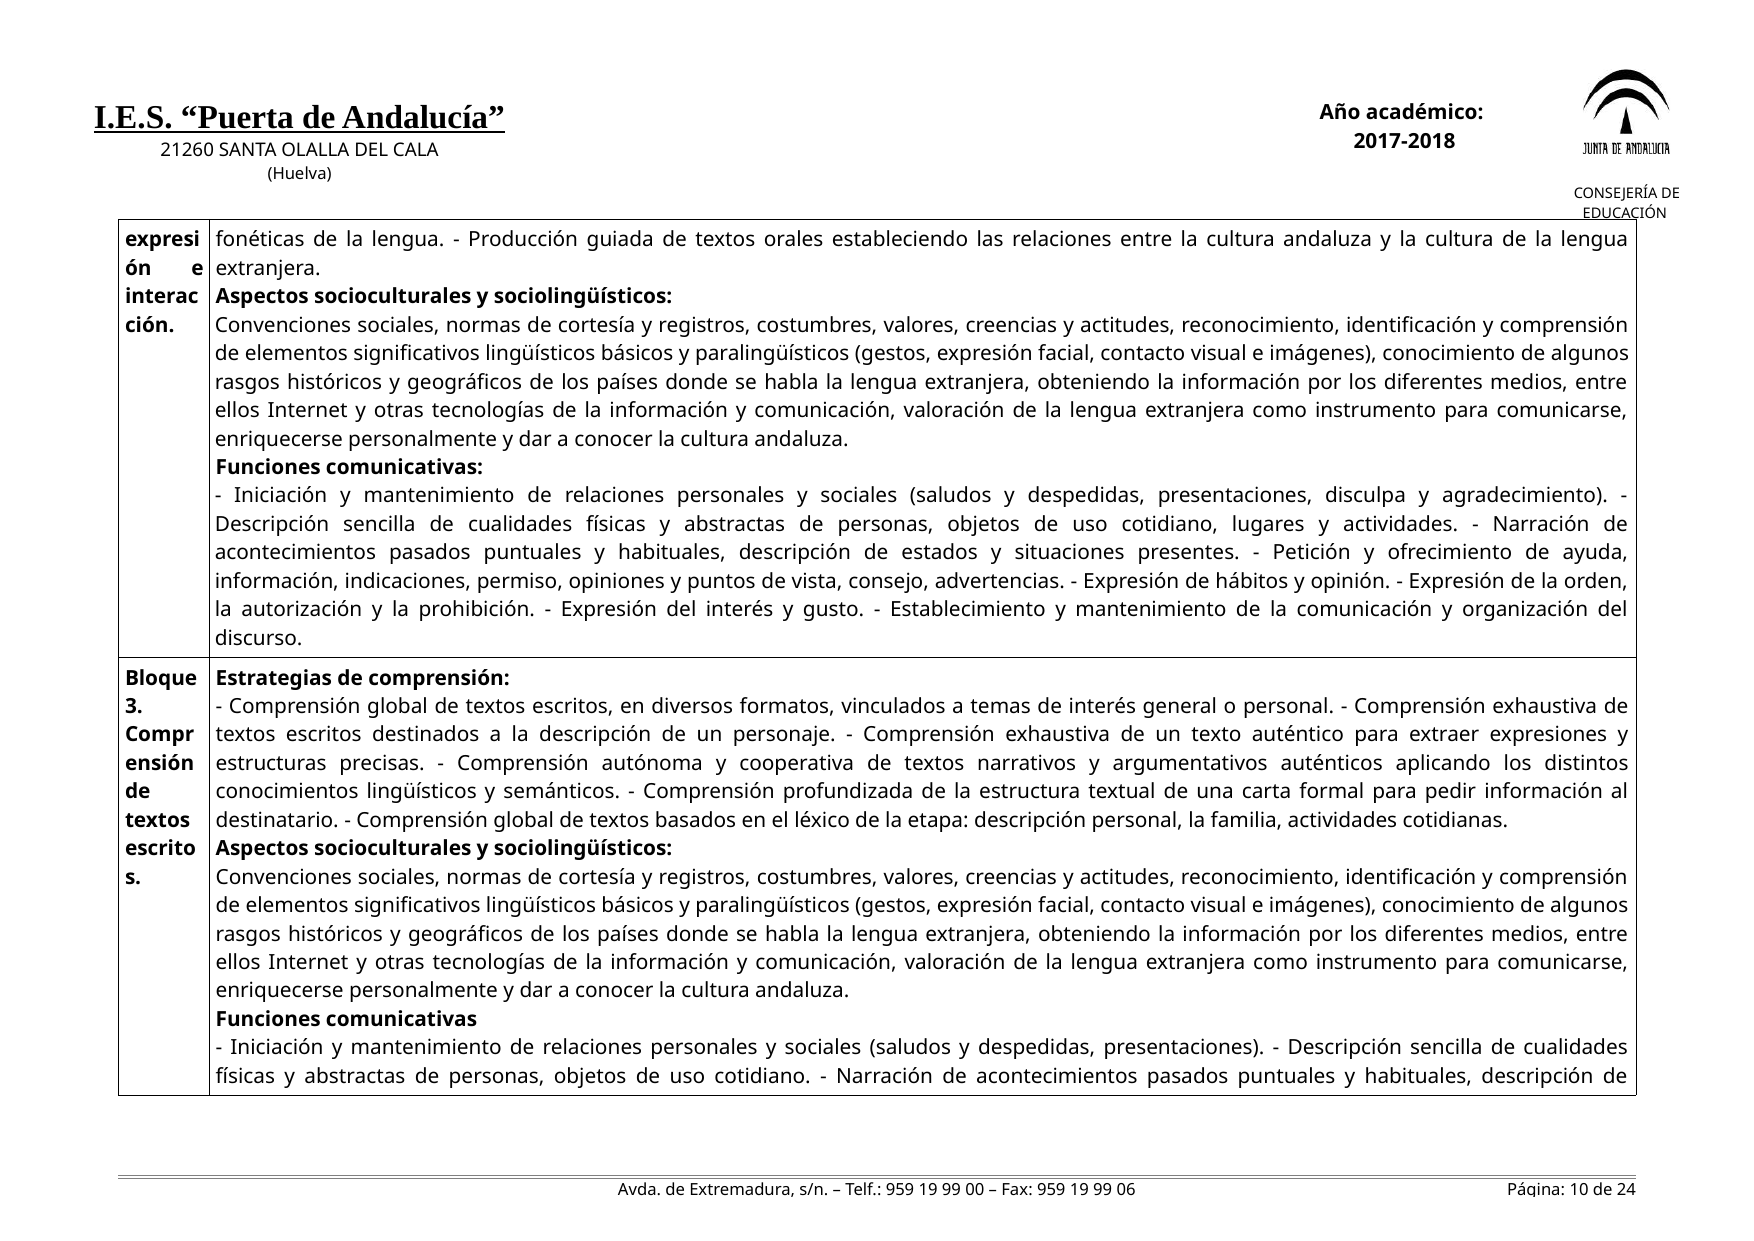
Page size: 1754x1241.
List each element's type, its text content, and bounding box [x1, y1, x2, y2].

table_cell fonéticas de la lengua. - Producción guiada de textos orales estableciendo las relaciones entre la cultura andaluza y la cultura de la lengua extranjera. Aspectos socioculturales y sociolingüísticos: Convenciones sociales, normas de cortesía y registros, costumbres, valores, creencias y actitudes, reconocimiento, identificación y comprensión de elementos significativos lingüísticos básicos y paralingüísticos (gestos, expresión facial, contacto visual e imágenes), conocimiento de algunos rasgos históricos y geográficos de los países donde se habla la lengua extranjera, obteniendo la información por los diferentes medios, entre ellos Internet y otras tecnologías de la información y comunicación, valoración de la lengua extranjera como instrumento para comunicarse, enriquecerse personalmente y dar a conocer la cultura andaluza. Funciones comunicativas: - Iniciación y mantenimiento de relaciones personales y sociales (saludos y despedidas, presentaciones, disculpa y agradecimiento). - Descripción sencilla de cualidades físicas y abstractas de personas, objetos de uso cotidiano, lugares y actividades. - Narración de acontecimientos pasados puntuales y habituales, descripción de estados y situaciones presentes. - Petición y ofrecimiento de ayuda, información, indicaciones, permiso, opiniones y puntos de vista, consejo, advertencias. - Expresión de hábitos y opinión. - Expresión de la orden, la autorización y la prohibición. - Expresión del interés y gusto. - Establecimiento y mantenimiento de la comunicación y organización del discurso. [210, 220, 1636, 657]
picture [1582, 69, 1671, 154]
table_cell expresión e interacción. [119, 220, 209, 657]
table_cell Bloque 3. Comprensión de textos escritos. [119, 658, 209, 1095]
table_cell Estrategias de comprensión: - Comprensión global de textos escritos, en diversos formatos, vinculados a temas de interés general o personal. - Comprensión exhaustiva de textos escritos destinados a la descripción de un personaje. - Comprensión exhaustiva de un texto auténtico para extraer expresiones y estructuras precisas. - Comprensión autónoma y cooperativa de textos narrativos y argumentativos auténticos aplicando los distintos conocimientos lingüísticos y semánticos. - Comprensión profundizada de la estructura textual de una carta formal para pedir información al destinatario. - Comprensión global de textos basados en el léxico de la etapa: descripción personal, la familia, actividades cotidianas. Aspectos socioculturales y sociolingüísticos: Convenciones sociales, normas de cortesía y registros, costumbres, valores, creencias y actitudes, reconocimiento, identificación y comprensión de elementos significativos lingüísticos básicos y paralingüísticos (gestos, expresión facial, contacto visual e imágenes), conocimiento de algunos rasgos históricos y geográficos de los países donde se habla la lengua extranjera, obteniendo la información por los diferentes medios, entre ellos Internet y otras tecnologías de la información y comunicación, valoración de la lengua extranjera como instrumento para comunicarse, enriquecerse personalmente y dar a conocer la cultura andaluza. Funciones comunicativas - Iniciación y mantenimiento de relaciones personales y sociales (saludos y despedidas, presentaciones). - Descripción sencilla de cualidades físicas y abstractas de personas, objetos de uso cotidiano. - Narración de acontecimientos pasados puntuales y habituales, descripción de [210, 658, 1636, 1095]
